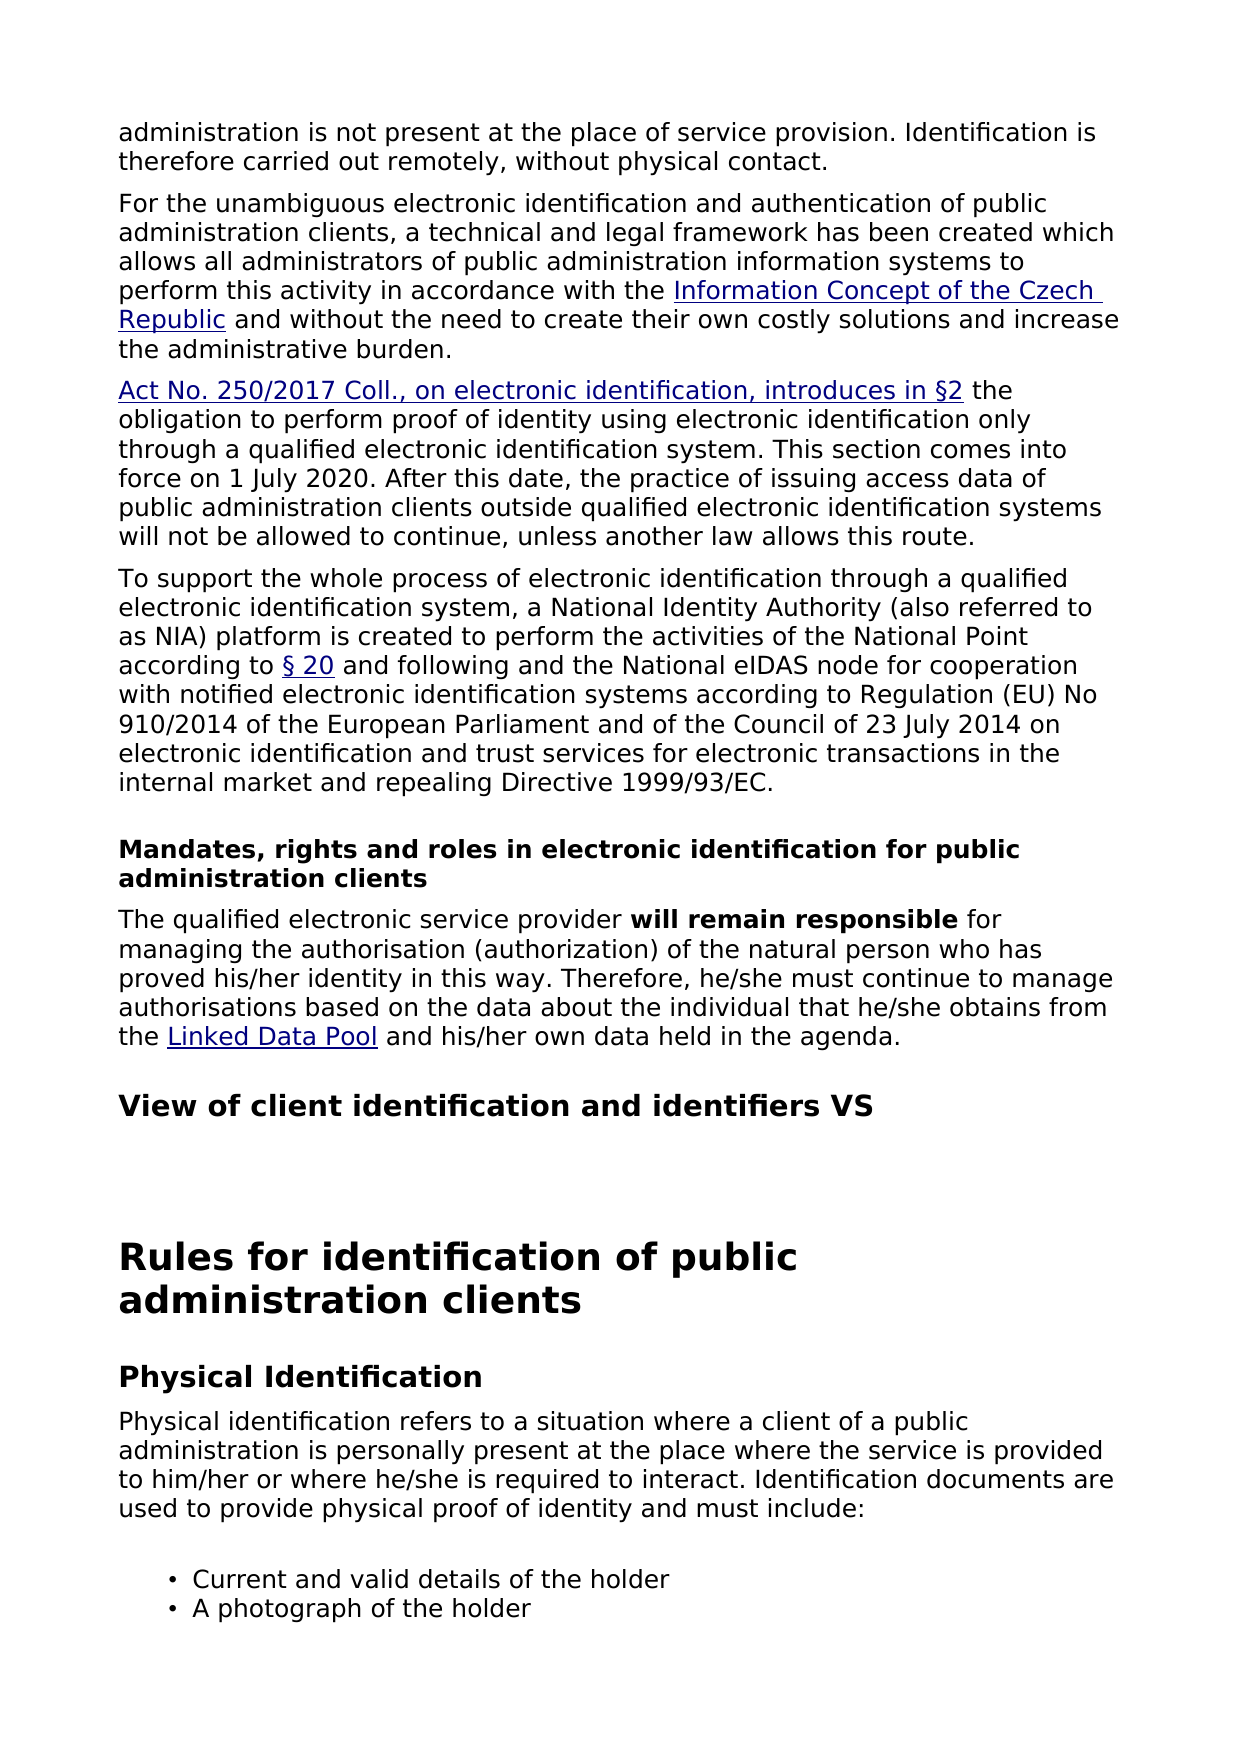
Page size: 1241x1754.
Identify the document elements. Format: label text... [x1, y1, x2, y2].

text For the unambiguous electronic identification and authentication of public administration clients, a technical and legal framework has been created which allows all administrators of public administration information systems to perform this activity in accordance with the Information Concept of the Czech Republic and without the need to create their own costly solutions and increase the administrative burden. [118, 189, 1122, 364]
text Physical identification refers to a situation where a client of a public administration is personally present at the place where the service is provided to him/her or where he/she is required to interact. Identification documents are used to provide physical proof of identity and must include: [118, 1407, 1122, 1523]
subtitle View of client identification and identifiers VS [118, 1089, 1122, 1123]
list A photograph of the holder [177, 1594, 1122, 1624]
text Act No. 250/2017 Coll., on electronic identification, introduces in §2 the obligation to perform proof of identity using electronic identification only through a qualified electronic identification system. This section comes into force on 1 July 2020. After this date, the practice of issuing access data of public administration clients outside qualified electronic identification systems will not be allowed to continue, unless another law allows this route. [118, 376, 1122, 551]
subtitle Mandates, rights and roles in electronic identification for public administration clients [118, 835, 1122, 893]
text To support the whole process of electronic identification through a qualified electronic identification system, a National Identity Authority (also referred to as NIA) platform is created to perform the activities of the National Point according to § 20 and following and the National eIDAS node for cooperation with notified electronic identification systems according to Regulation (EU) No 910/2014 of the European Parliament and of the Council of 23 July 2014 on electronic identification and trust services for electronic transactions in the internal market and repealing Directive 1999/93/EC. [118, 564, 1122, 797]
text The qualified electronic service provider will remain responsible for managing the authorisation (authorization) of the natural person who has proved his/her identity in this way. Therefore, he/she must continue to manage authorisations based on the data about the individual that he/she obtains from the Linked Data Pool and his/her own data held in the agenda. [118, 906, 1122, 1051]
text administration is not present at the place of service provision. Identification is therefore carried out remotely, without physical contact. [118, 118, 1122, 176]
subtitle Physical Identification [118, 1360, 1122, 1394]
list Current and valid details of the holder [177, 1565, 1122, 1594]
subtitle Rules for identification of public administration clients [118, 1236, 1122, 1323]
